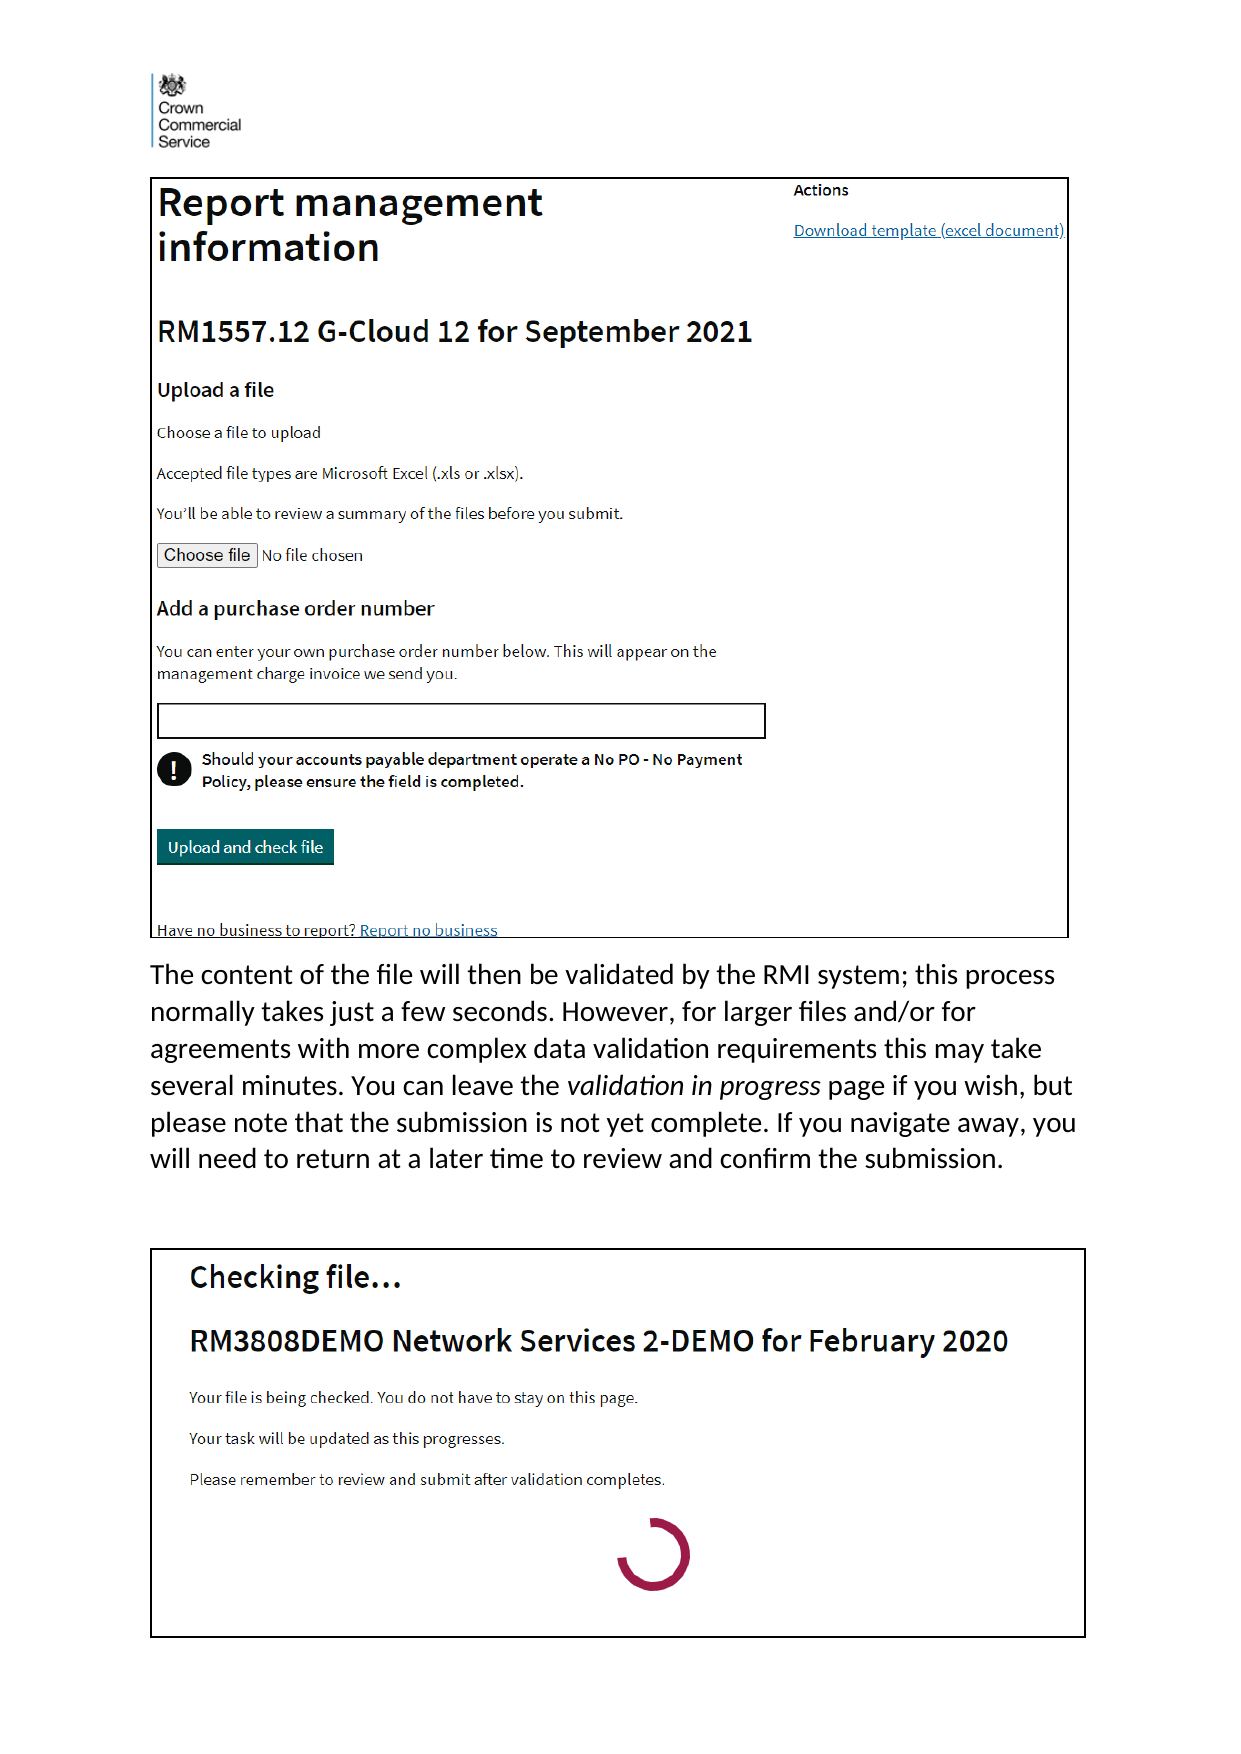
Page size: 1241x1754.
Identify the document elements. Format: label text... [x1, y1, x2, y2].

text The content of the file will then be validated by the RMI system; this process normally takes just a few seconds. However, for larger files and/or for agreements with more complex data validation requirements this may take several minutes. You can leave the validation in progress page if you wish, but please note that the submission is not yet complete. If you navigate away, you will need to return at a later time to review and confirm the submission. [150, 956, 1090, 1176]
